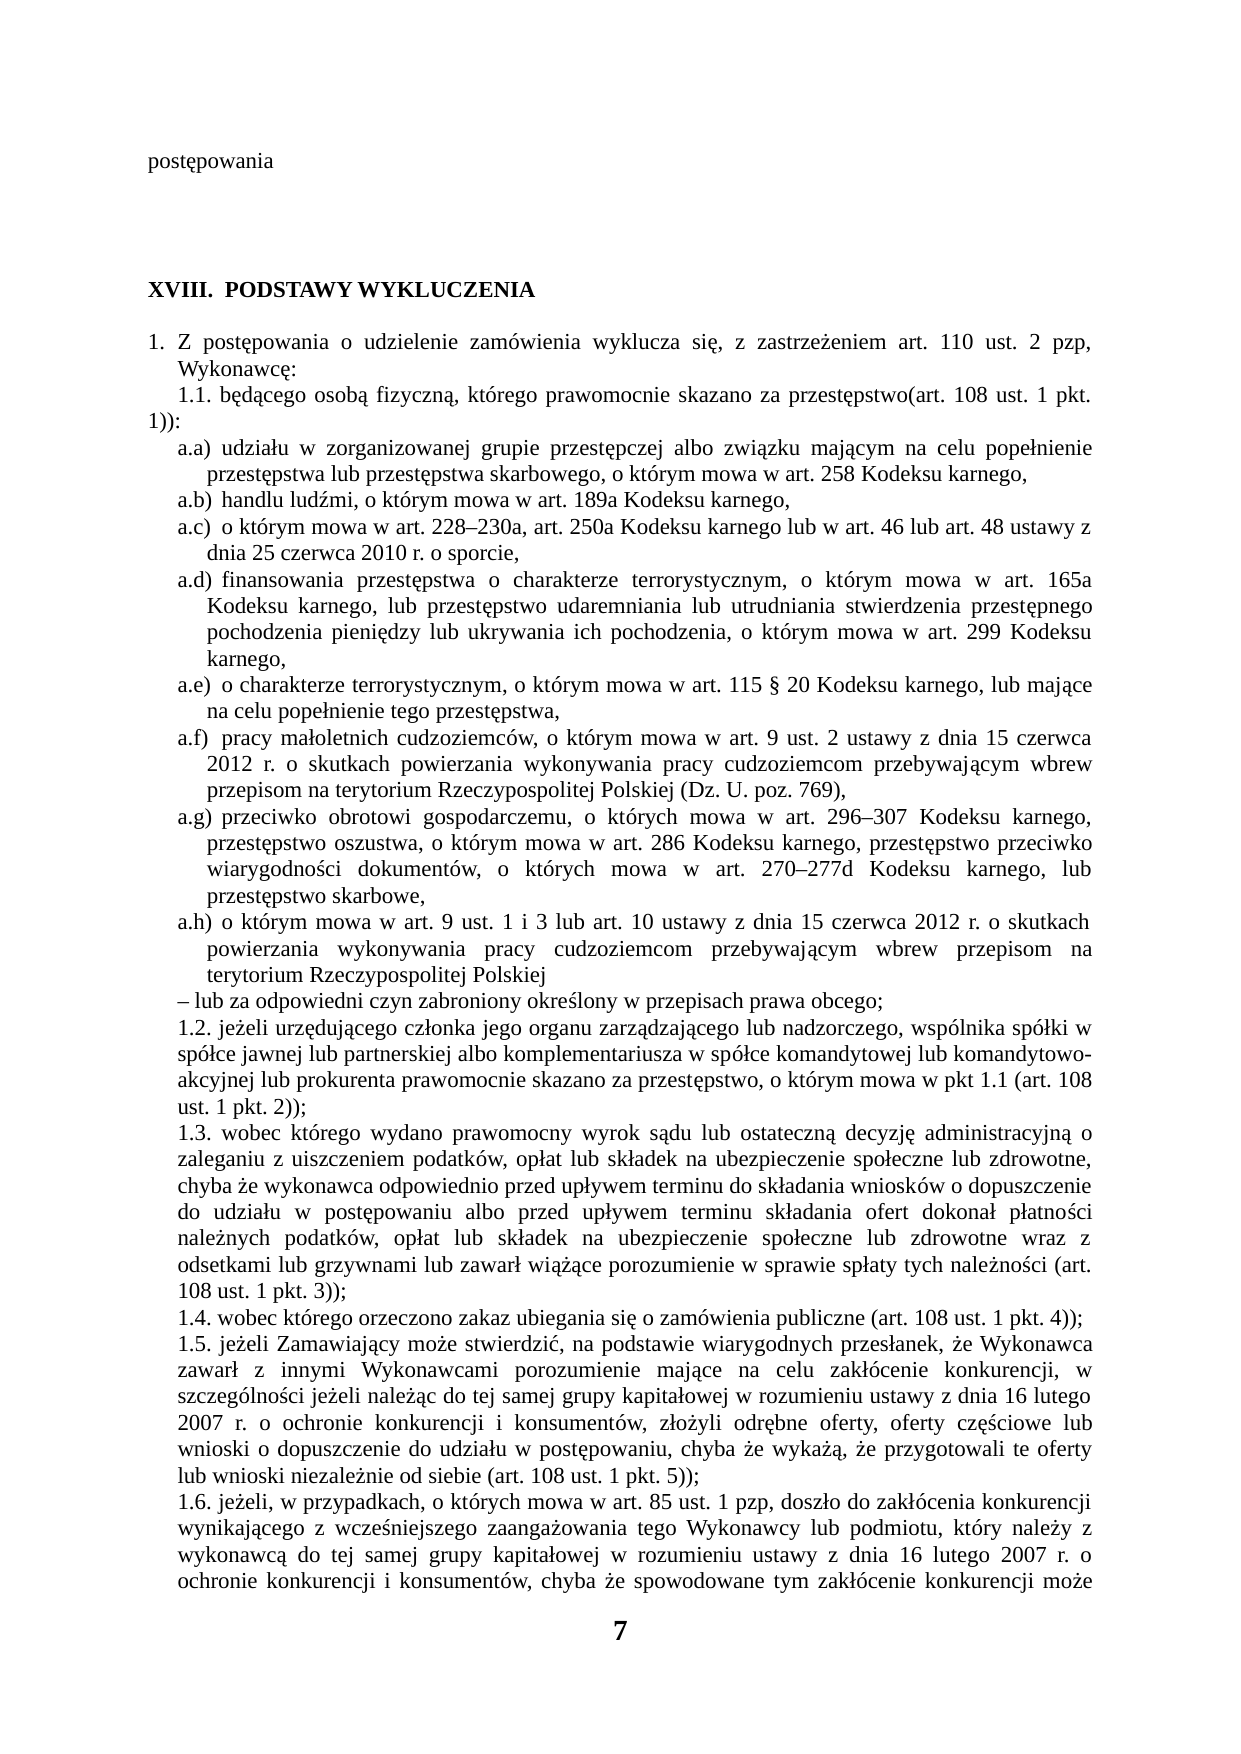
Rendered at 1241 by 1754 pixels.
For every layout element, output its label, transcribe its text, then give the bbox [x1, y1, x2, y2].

text 1.5. jeżeli Zamawiający może stwierdzić, na podstawie wiarygodnych przesłanek, że Wykonawca zawarł z innymi Wykonawcami porozumienie mające na celu zakłócenie konkurencji, w szczególności jeżeli należąc do tej samej grupy kapitałowej w rozumieniu ustawy z dnia 16 lutego 2007 r. o ochronie konkurencji i konsumentów, złożyli odrębne oferty, oferty częściowe lub wnioski o dopuszczenie do udziału w postępowaniu, chyba że wykażą, że przygotowali te oferty lub wnioski niezależnie od siebie (art. 108 ust. 1 pkt. 5)); [177, 1330, 1093, 1488]
list przeciwko obrotowi gospodarczemu, o których mowa w art. 296–307 Kodeksu karnego, przestępstwo oszustwa, o którym mowa w art. 286 Kodeksu karnego, przestępstwo przeciwko wiarygodności dokumentów, o których mowa w art. 270–277d Kodeksu karnego, lub przestępstwo skarbowe, [177, 803, 1093, 908]
list o którym mowa w art. 228–230a, art. 250a Kodeksu karnego lub w art. 46 lub art. 48 ustawy z dnia 25 czerwca 2010 r. o sporcie, [177, 513, 1093, 566]
list pracy małoletnich cudzoziemców, o którym mowa w art. 9 ust. 2 ustawy z dnia 15 czerwca 2012 r. o skutkach powierzania wykonywania pracy cudzoziemcom przebywającym wbrew przepisom na terytorium Rzeczypospolitej Polskiej (Dz. U. poz. 769), [177, 724, 1093, 803]
list Z postępowania o udzielenie zamówienia wyklucza się, z zastrzeżeniem art. 110 ust. 2 pzp, Wykonawcę: [148, 328, 1093, 381]
text XVIII. PODSTAWY WYKLUCZENIA [148, 276, 1093, 302]
list 1.2. jeżeli urzędującego członka jego organu zarządzającego lub nadzorczego, wspólnika spółki w spółce jawnej lub partnerskiej albo komplementariusza w spółce komandytowej lub komandytowo-akcyjnej lub prokurenta prawomocnie skazano za przestępstwo, o którym mowa w pkt 1.1 (art. 108 ust. 1 pkt. 2)); [177, 1014, 1093, 1119]
list handlu ludźmi, o którym mowa w art. 189a Kodeksu karnego, [177, 487, 1093, 513]
text 1.4. wobec którego orzeczono zakaz ubiegania się o zamówienia publiczne (art. 108 ust. 1 pkt. 4)); [148, 1303, 1093, 1330]
text 1.1. będącego osobą fizyczną, którego prawomocnie skazano za przestępstwo(art. 108 ust. 1 pkt. 1)): [148, 381, 1093, 434]
text postępowania [148, 148, 1093, 174]
text 1.6. jeżeli, w przypadkach, o których mowa w art. 85 ust. 1 pzp, doszło do zakłócenia konkurencji wynikającego z wcześniejszego zaangażowania tego Wykonawcy lub podmiotu, który należy z wykonawcą do tej samej grupy kapitałowej w rozumieniu ustawy z dnia 16 lutego 2007 r. o ochronie konkurencji i konsumentów, chyba że spowodowane tym zakłócenie konkurencji może [177, 1488, 1093, 1593]
list udziału w zorganizowanej grupie przestępczej albo związku mającym na celu popełnienie przestępstwa lub przestępstwa skarbowego, o którym mowa w art. 258 Kodeksu karnego, [177, 434, 1093, 487]
list o którym mowa w art. 9 ust. 1 i 3 lub art. 10 ustawy z dnia 15 czerwca 2012 r. o skutkach powierzania wykonywania pracy cudzoziemcom przebywającym wbrew przepisom na terytorium Rzeczypospolitej Polskiej [177, 908, 1093, 987]
text – lub za odpowiedni czyn zabroniony określony w przepisach prawa obcego; [148, 987, 1093, 1014]
text 1.3. wobec którego wydano prawomocny wyrok sądu lub ostateczną decyzję administracyjną o zaleganiu z uiszczeniem podatków, opłat lub składek na ubezpieczenie społeczne lub zdrowotne, chyba że wykonawca odpowiednio przed upływem terminu do składania wniosków o dopuszczenie do udziału w postępowaniu albo przed upływem terminu składania ofert dokonał płatności należnych podatków, opłat lub składek na ubezpieczenie społeczne lub zdrowotne wraz z odsetkami lub grzywnami lub zawarł wiążące porozumienie w sprawie spłaty tych należności (art. 108 ust. 1 pkt. 3)); [177, 1119, 1093, 1303]
list finansowania przestępstwa o charakterze terrorystycznym, o którym mowa w art. 165a Kodeksu karnego, lub przestępstwo udaremniania lub utrudniania stwierdzenia przestępnego pochodzenia pieniędzy lub ukrywania ich pochodzenia, o którym mowa w art. 299 Kodeksu karnego, [177, 566, 1093, 671]
list o charakterze terrorystycznym, o którym mowa w art. 115 § 20 Kodeksu karnego, lub mające na celu popełnienie tego przestępstwa, [177, 671, 1093, 724]
